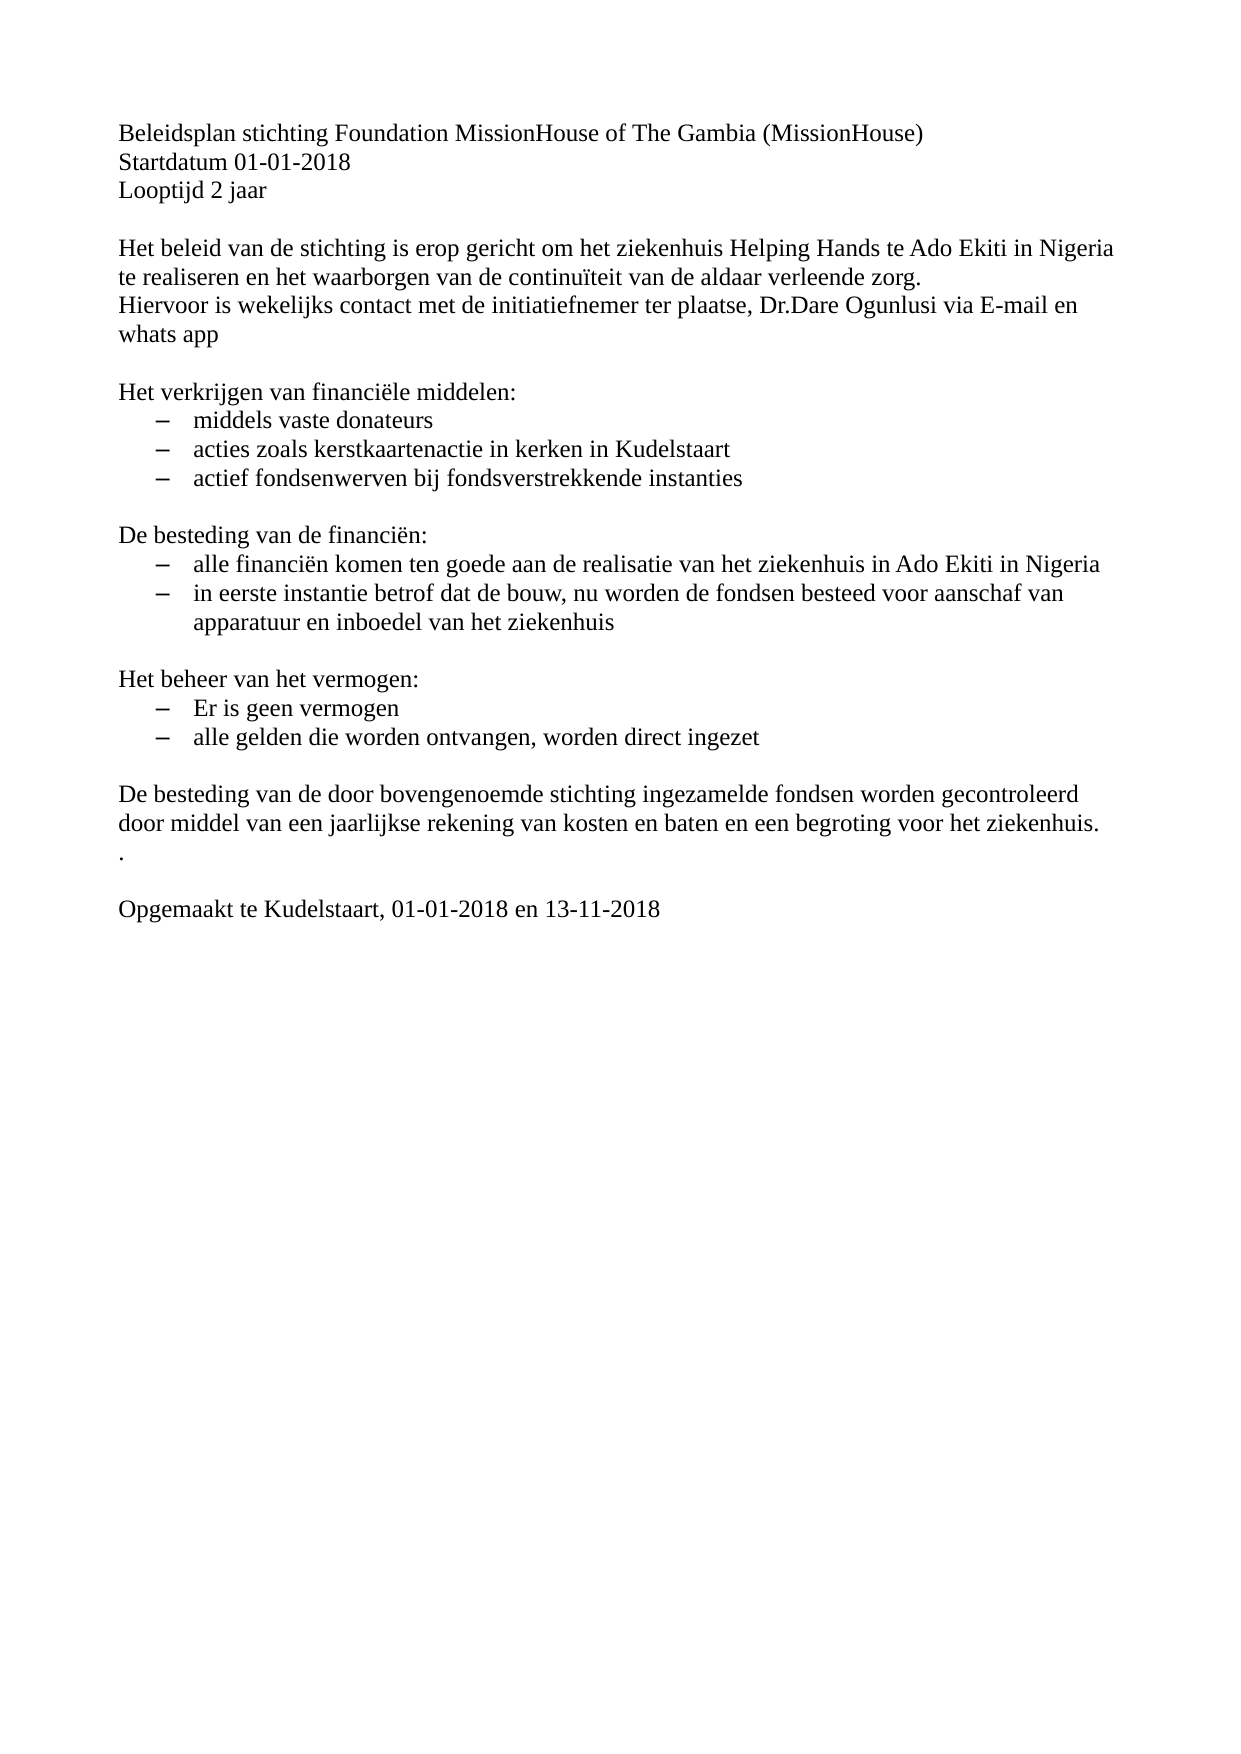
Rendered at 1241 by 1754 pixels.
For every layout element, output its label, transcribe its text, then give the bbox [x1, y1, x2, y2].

list actief fondsenwerven bij fondsverstrekkende instanties [156, 463, 1122, 492]
text De besteding van de financiën: [118, 521, 1122, 549]
text Hiervoor is wekelijks contact met de initiatiefnemer ter plaatse, Dr.Dare Ogunlusi via E-mail en whats app [118, 291, 1122, 348]
text Startdatum 01-01-2018 [118, 147, 1122, 176]
text Opgemaakt te Kudelstaart, 01-01-2018 en 13-11-2018 [118, 894, 1122, 923]
list alle financiën komen ten goede aan de realisatie van het ziekenhuis in Ado Ekiti in Nigeria [156, 549, 1122, 578]
text Looptijd 2 jaar [118, 176, 1122, 204]
text De besteding van de door bovengenoemde stichting ingezamelde fondsen worden gecontroleerd door middel van een jaarlijkse rekening van kosten en baten en een begroting voor het ziekenhuis. [118, 779, 1122, 837]
text Beleidsplan stichting Foundation MissionHouse of The Gambia (MissionHouse) [118, 118, 1122, 147]
list Er is geen vermogen [156, 693, 1122, 722]
text Het beheer van het vermogen: [118, 664, 1122, 693]
list alle gelden die worden ontvangen, worden direct ingezet [156, 722, 1122, 751]
list in eerste instantie betrof dat de bouw, nu worden de fondsen besteed voor aanschaf van apparatuur en inboedel van het ziekenhuis [156, 578, 1122, 636]
list middels vaste donateurs [156, 406, 1122, 434]
list acties zoals kerstkaartenactie in kerken in Kudelstaart [156, 434, 1122, 463]
text . [118, 837, 1122, 866]
text Het verkrijgen van financiële middelen: [118, 377, 1122, 406]
text Het beleid van de stichting is erop gericht om het ziekenhuis Helping Hands te Ado Ekiti in Nigeria te realiseren en het waarborgen van de continuïteit van de aldaar verleende zorg. [118, 233, 1122, 291]
